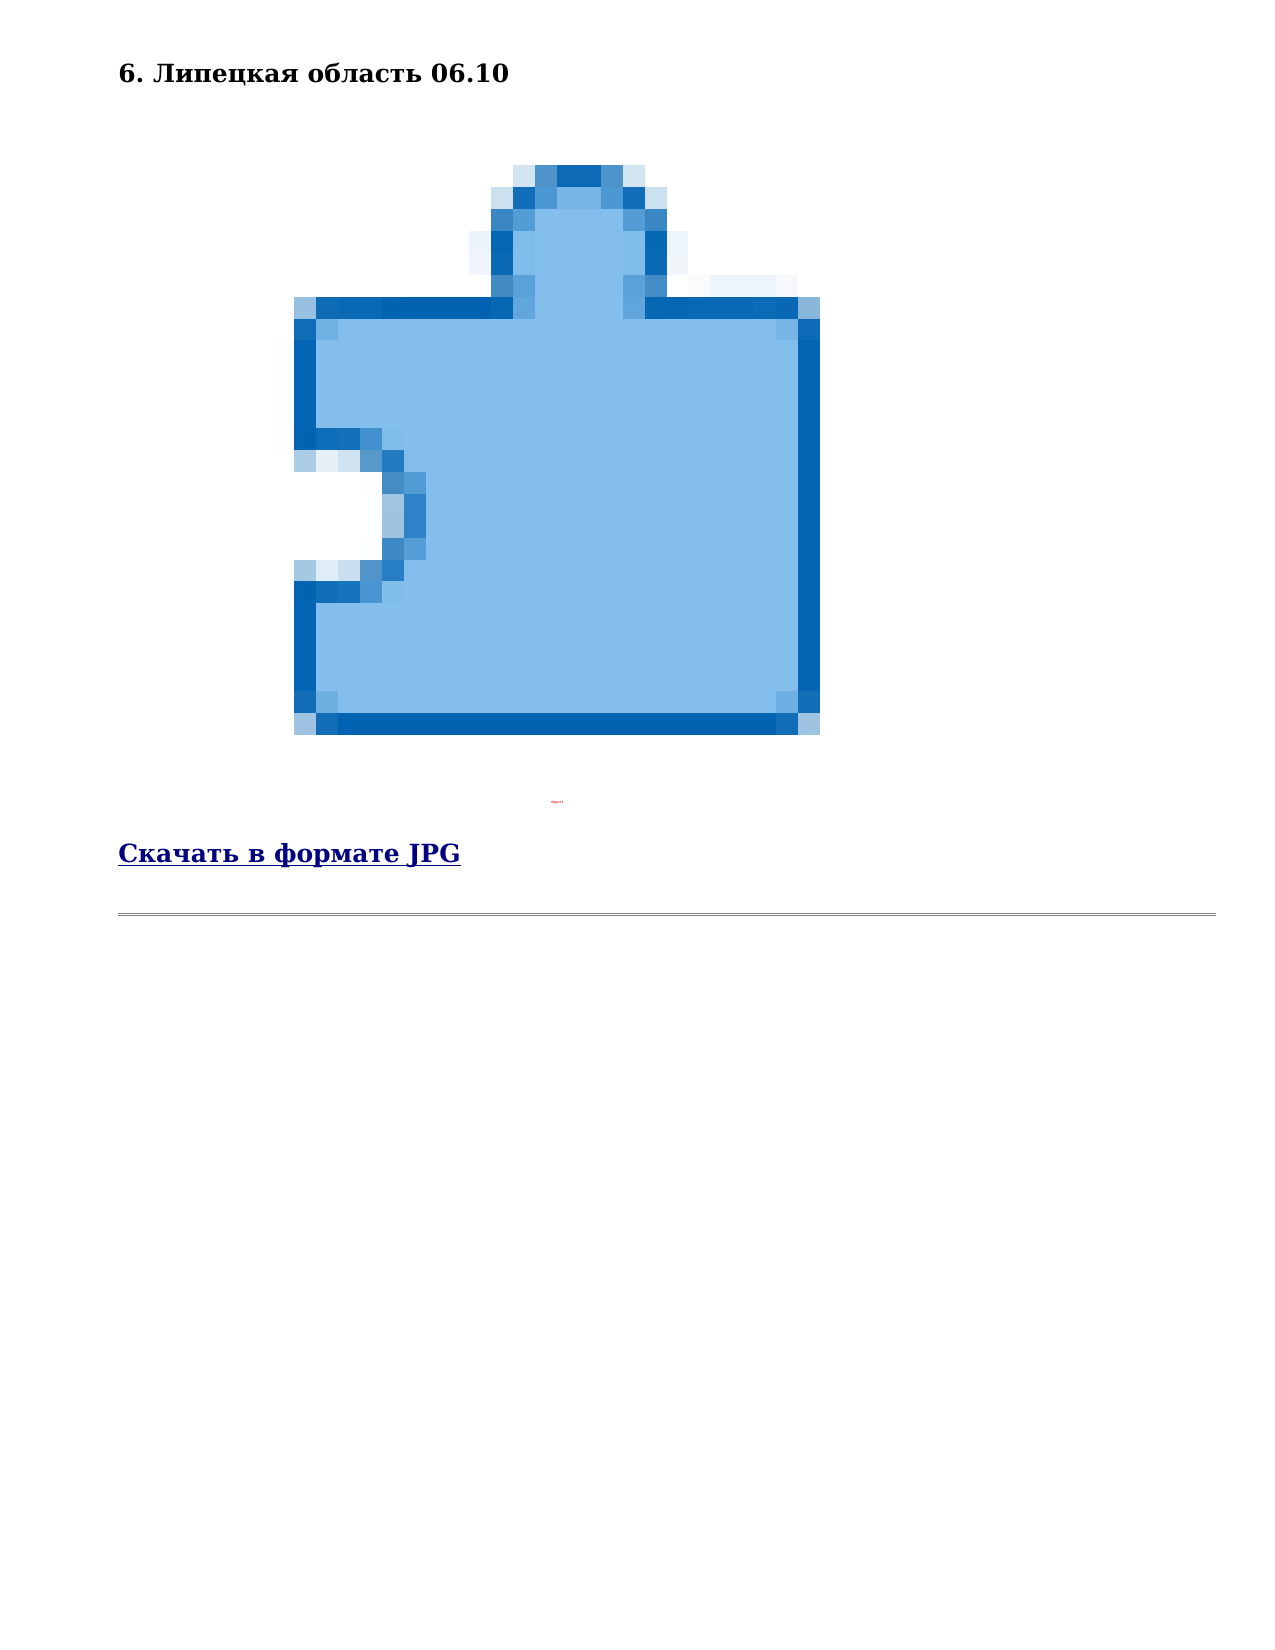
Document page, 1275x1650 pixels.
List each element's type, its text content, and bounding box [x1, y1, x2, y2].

subtitle 6. Липецкая область 06.10 [118, 59, 1216, 88]
text Скачать в формате JPG [118, 839, 1216, 869]
